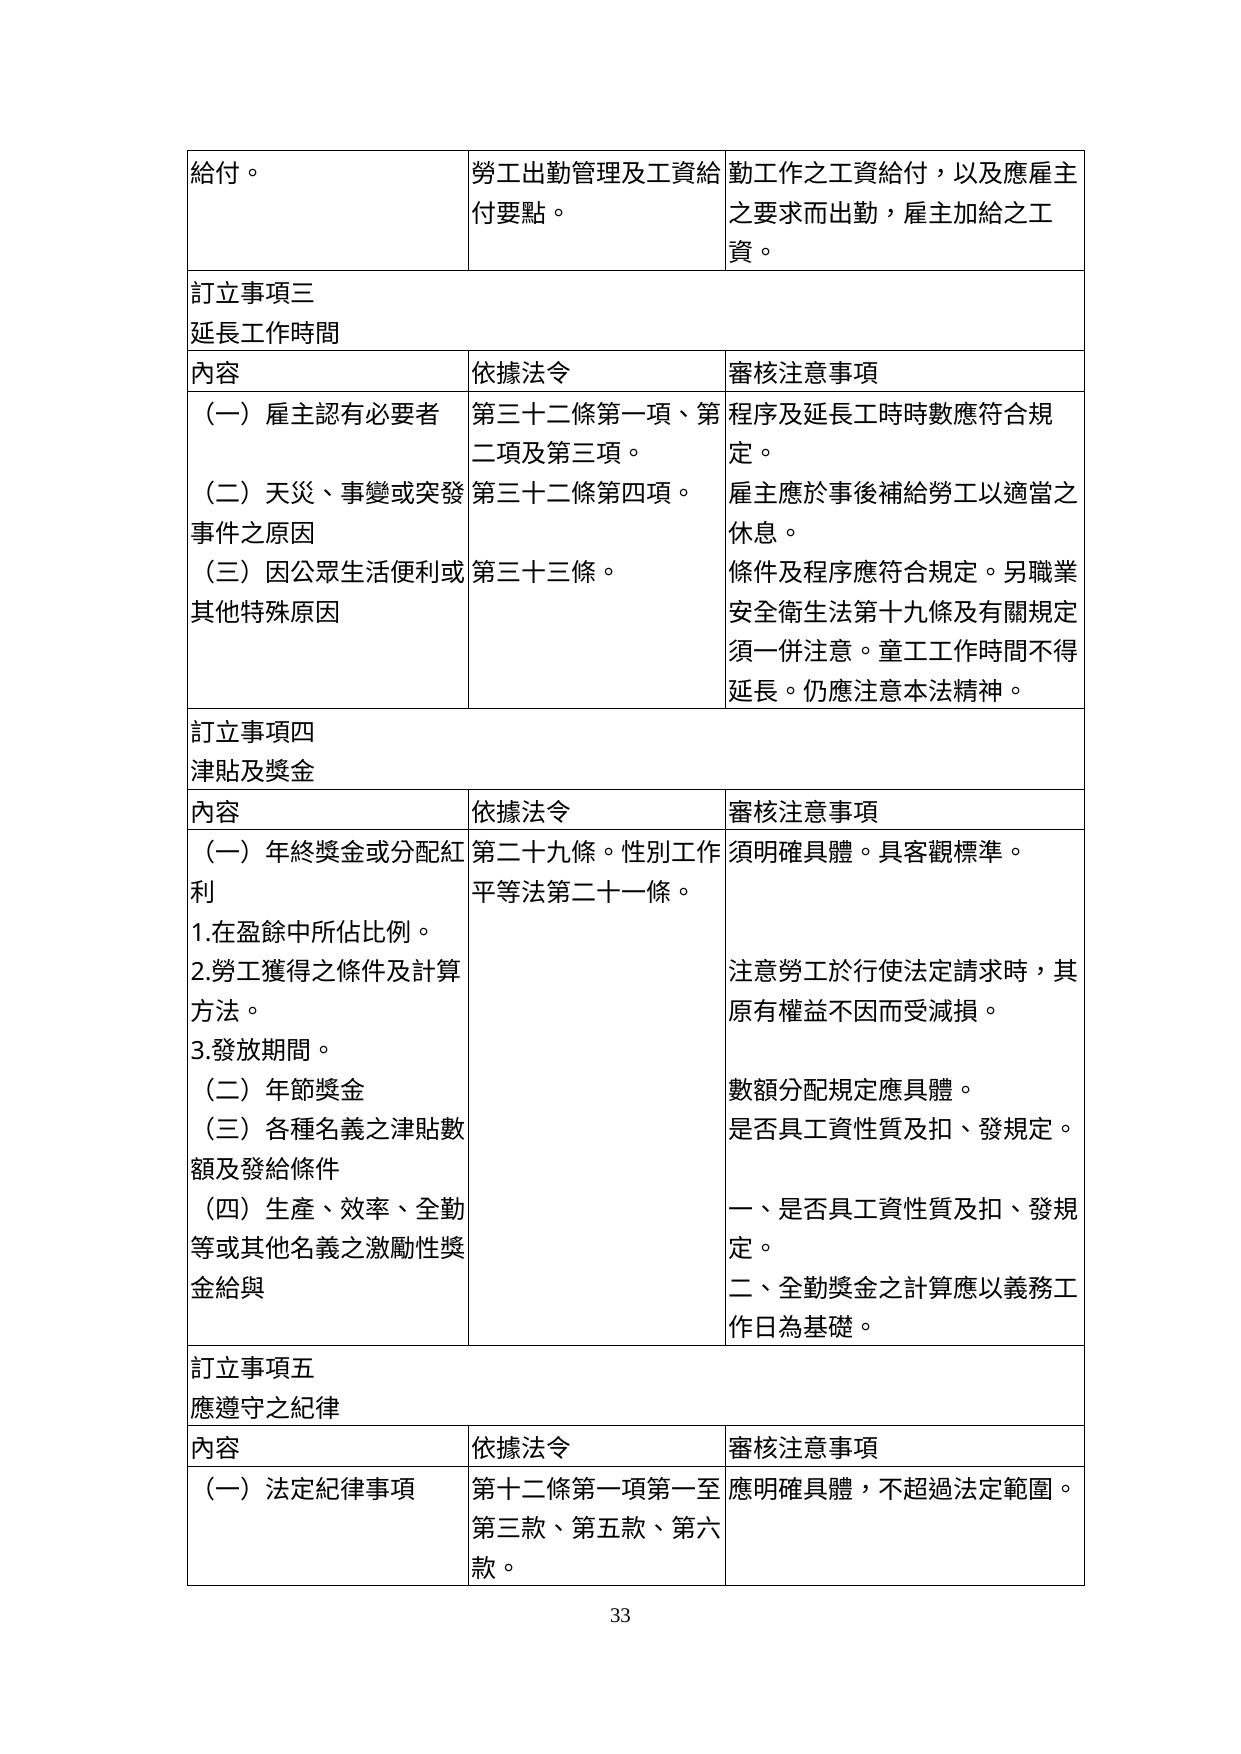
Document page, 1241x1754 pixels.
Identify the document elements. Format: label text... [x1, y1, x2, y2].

table_cell 訂立事項四 津貼及獎金 [188, 709, 1084, 788]
table_cell （一）法定紀律事項 [188, 1467, 468, 1585]
table_cell 第二十九條。性別工作平等法第二十一條。 [469, 830, 725, 1345]
table_cell 訂立事項五 應遵守之紀律 [188, 1346, 1084, 1425]
table_cell 訂立事項三 延長工作時間 [188, 271, 1084, 350]
table_cell 第三十二條第一項、第二項及第三項。 第三十二條第四項。 第三十三條。 [469, 392, 725, 708]
table_cell 勤工作之工資給付，以及應雇主之要求而出勤，雇主加給之工資。 [726, 151, 1084, 270]
table_cell 內容 [188, 790, 468, 829]
table_cell 審核注意事項 [726, 351, 1084, 391]
table_cell 應明確具體，不超過法定範圍。 [726, 1467, 1084, 1585]
table_cell 勞工出勤管理及工資給付要點。 [469, 151, 725, 270]
table_cell （一）年終獎金或分配紅利 1.在盈餘中所佔比例。 2.勞工獲得之條件及計算方法。 3.發放期間。 （二）年節獎金 （三）各種名義之津貼數額及發給條件 （四）生產、效率、全勤等或其他名義之激勵性獎金給與 [188, 830, 468, 1345]
table_cell 審核注意事項 [726, 1426, 1084, 1466]
table_cell 程序及延長工時時數應符合規定。 雇主應於事後補給勞工以適當之休息。 條件及程序應符合規定。另職業安全衛生法第十九條及有關規定須一併注意。童工工作時間不得延長。仍應注意本法精神。 [726, 392, 1084, 708]
table_cell 給付。 [188, 151, 468, 270]
table_cell （一）雇主認有必要者 （二）天災、事變或突發事件之原因 （三）因公眾生活便利或其他特殊原因 [188, 392, 468, 708]
table_cell 第十二條第一項第一至第三款、第五款、第六款。 [469, 1467, 725, 1585]
table_cell 依據法令 [469, 1426, 725, 1466]
table_cell 依據法令 [469, 351, 725, 391]
table_cell 依據法令 [469, 790, 725, 829]
table_cell 須明確具體。具客觀標準。 注意勞工於行使法定請求時，其原有權益不因而受減損。 數額分配規定應具體。 是否具工資性質及扣、發規定。 一、是否具工資性質及扣、發規定。 二、全勤獎金之計算應以義務工作日為基礎。 [726, 830, 1084, 1345]
table_cell 審核注意事項 [726, 790, 1084, 829]
table_cell 內容 [188, 351, 468, 391]
table_cell 內容 [188, 1426, 468, 1466]
